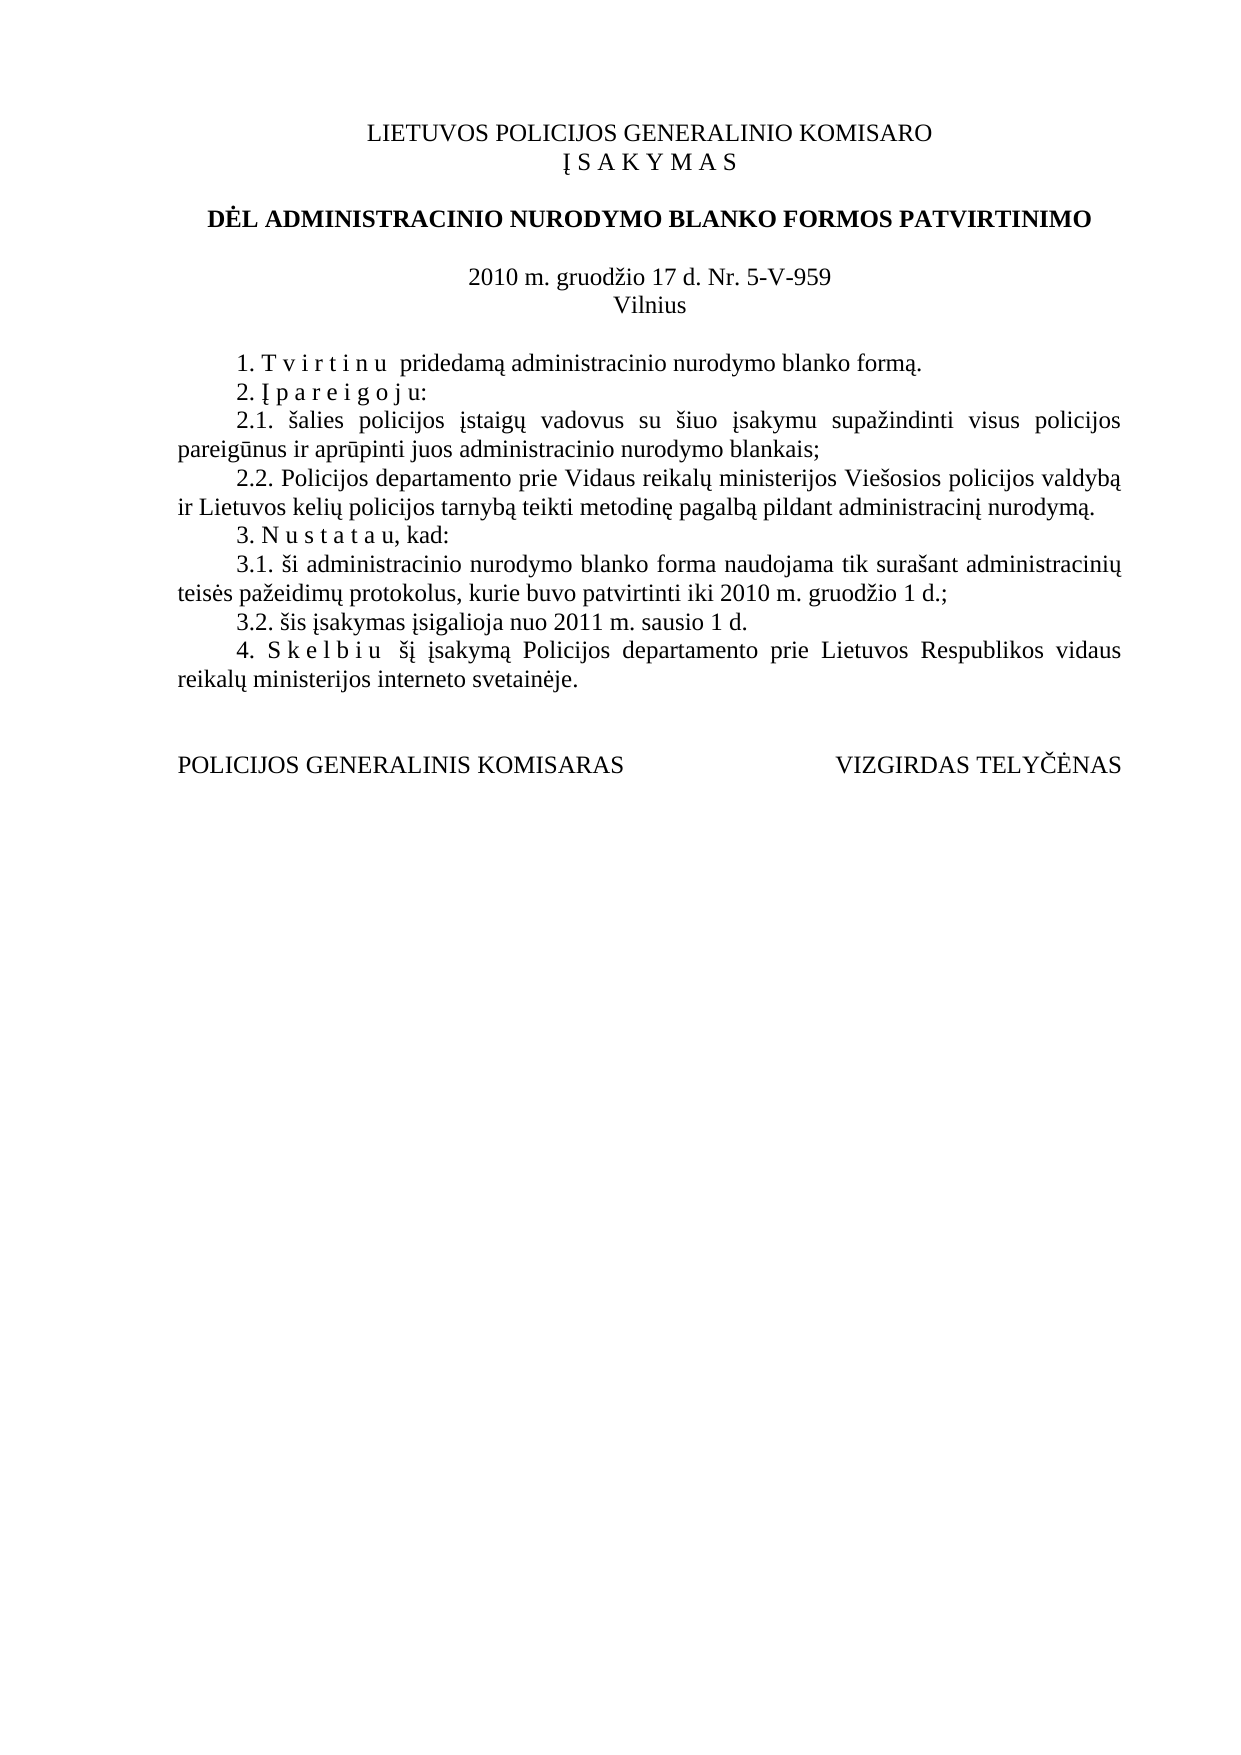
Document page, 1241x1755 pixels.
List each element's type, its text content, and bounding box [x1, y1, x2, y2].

text 4. Skelbiu šį įsakymą Policijos departamento prie Lietuvos Respublikos vidaus reikalų ministerijos interneto svetainėje. [177, 636, 1122, 693]
text 3. Nustatau, kad: [177, 521, 1122, 549]
text DĖL ADMINISTRACINIO NURODYMO BLANKO FORMOS PATVIRTINIMO [177, 204, 1122, 233]
text LIETUVOS POLICIJOS GENERALINIO KOMISARO [177, 118, 1122, 147]
text 2.1. šalies policijos įstaigų vadovus su šiuo įsakymu supažindinti visus policijos pareigūnus ir aprūpinti juos administracinio nurodymo blankais; [177, 406, 1122, 463]
text 2.2. Policijos departamento prie Vidaus reikalų ministerijos Viešosios policijos valdybą ir Lietuvos kelių policijos tarnybą teikti metodinę pagalbą pildant administracinį nurodymą. [177, 463, 1122, 521]
text 2010 m. gruodžio 17 d. Nr. 5-V-959 [177, 262, 1122, 291]
text 2. Įpareigoju: [177, 377, 1122, 406]
text 1. Tvirtinu pridedamą administracinio nurodymo blanko formą. [177, 348, 1122, 377]
text 3.2. šis įsakymas įsigalioja nuo 2011 m. sausio 1 d. [177, 607, 1122, 636]
text 3.1. ši administracinio nurodymo blanko forma naudojama tik surašant administracinių teisės pažeidimų protokolus, kurie buvo patvirtinti iki 2010 m. gruodžio 1 d.; [177, 549, 1122, 607]
text Vilnius [177, 291, 1122, 319]
text Policijos generalinis komisaras Vizgirdas Telyčėnas [177, 751, 1122, 779]
text ĮSAKYMAS [177, 147, 1122, 176]
